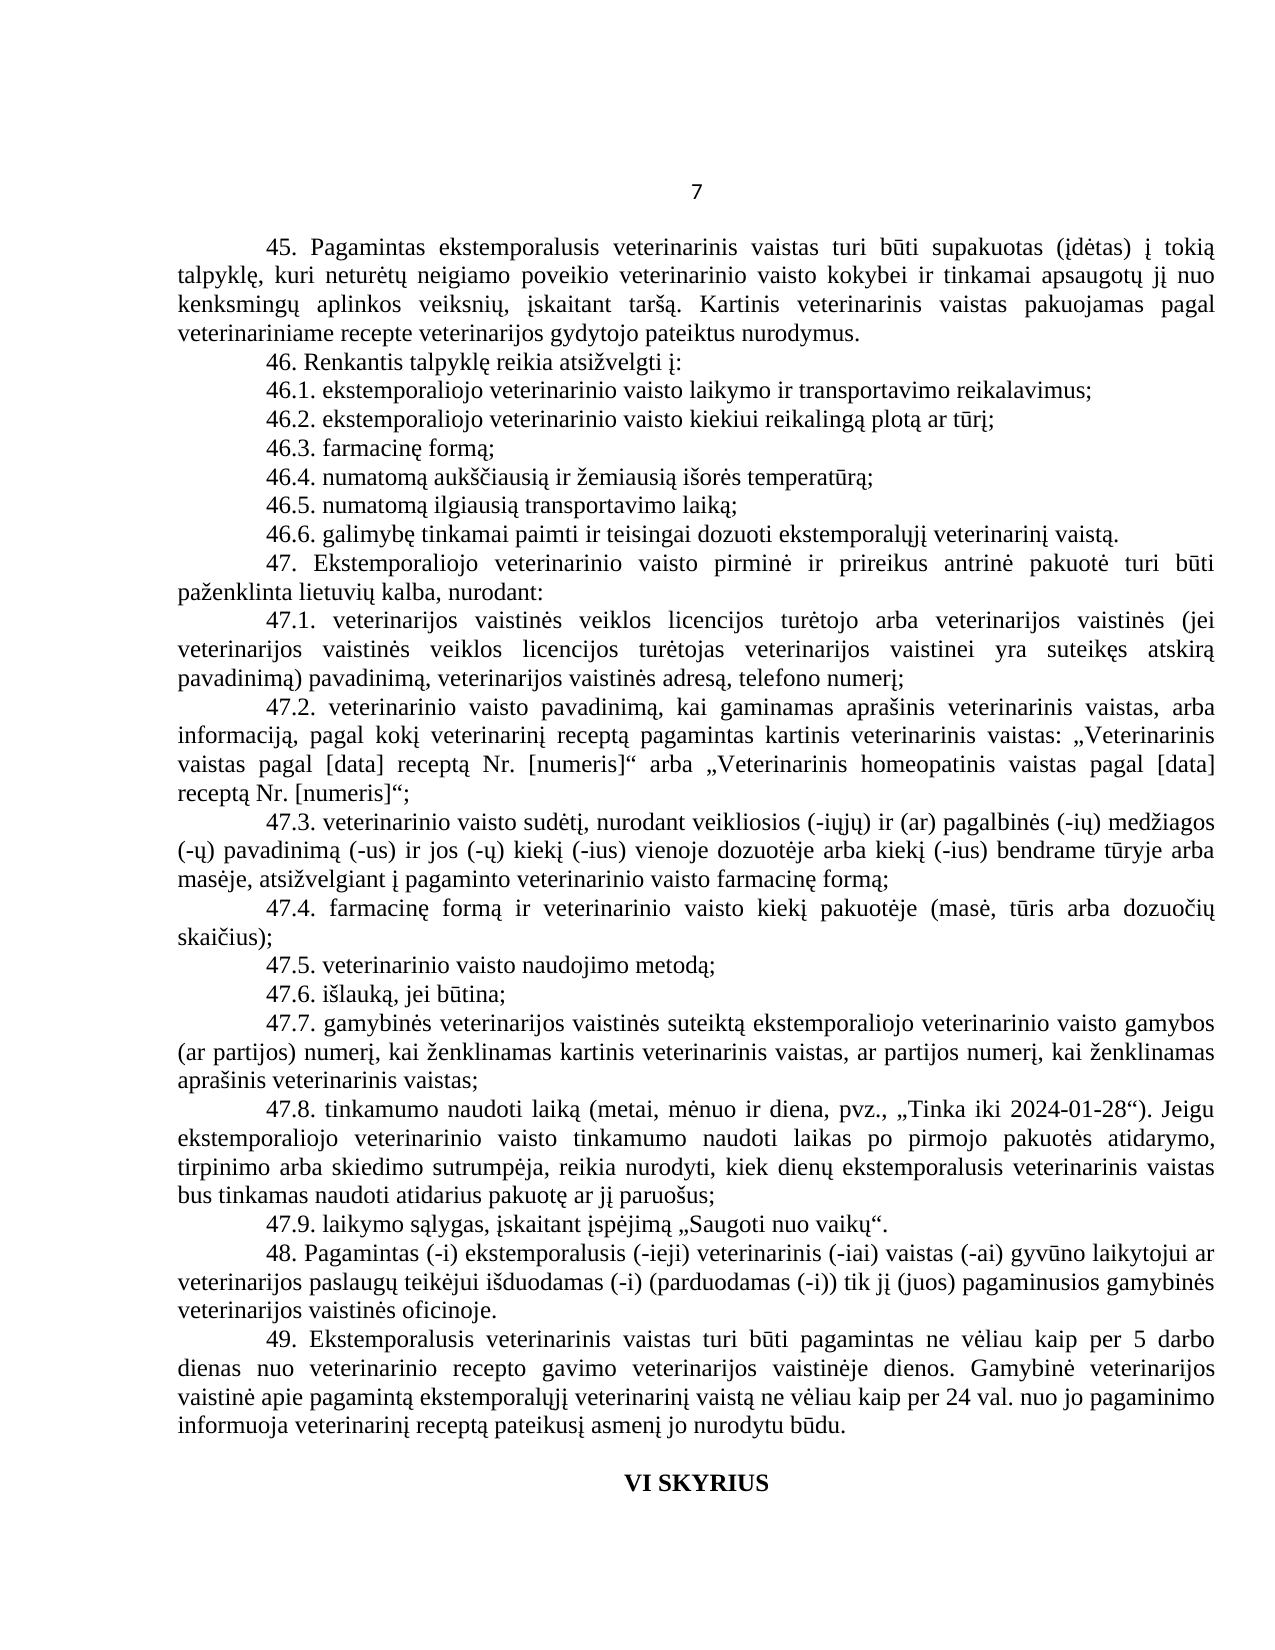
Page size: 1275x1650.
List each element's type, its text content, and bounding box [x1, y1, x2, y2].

text 47. Ekstemporaliojo veterinarinio vaisto pirminė ir prireikus antrinė pakuotė turi būti paženklinta lietuvių kalba, nurodant: [177, 548, 1216, 605]
text 46. Renkantis talpyklę reikia atsižvelgti į: [177, 347, 1216, 375]
text 47.7. gamybinės veterinarijos vaistinės suteiktą ekstemporaliojo veterinarinio vaisto gamybos (ar partijos) numerį, kai ženklinamas kartinis veterinarinis vaistas, ar partijos numerį, kai ženklinamas aprašinis veterinarinis vaistas; [177, 1008, 1216, 1094]
text 47.9. laikymo sąlygas, įskaitant įspėjimą „Saugoti nuo vaikų“. [177, 1209, 1216, 1238]
text 49. Ekstemporalusis veterinarinis vaistas turi būti pagamintas ne vėliau kaip per 5 darbo dienas nuo veterinarinio recepto gavimo veterinarijos vaistinėje dienos. Gamybinė veterinarijos vaistinė apie pagamintą ekstemporalųjį veterinarinį vaistą ne vėliau kaip per 24 val. nuo jo pagaminimo informuoja veterinarinį receptą pateikusį asmenį jo nurodytu būdu. [177, 1324, 1216, 1439]
text 47.1. veterinarijos vaistinės veiklos licencijos turėtojo arba veterinarijos vaistinės (jei veterinarijos vaistinės veiklos licencijos turėtojas veterinarijos vaistinei yra suteikęs atskirą pavadinimą) pavadinimą, veterinarijos vaistinės adresą, telefono numerį; [177, 605, 1216, 692]
text VI SKYRIUS [177, 1468, 1216, 1497]
text 46.4. numatomą aukščiausią ir žemiausią išorės temperatūrą; [177, 462, 1216, 490]
text 47.8. tinkamumo naudoti laiką (metai, mėnuo ir diena, pvz., „Tinka iki 2024-01-28“). Jeigu ekstemporaliojo veterinarinio vaisto tinkamumo naudoti laikas po pirmojo pakuotės atidarymo, tirpinimo arba skiedimo sutrumpėja, reikia nurodyti, kiek dienų ekstemporalusis veterinarinis vaistas bus tinkamas naudoti atidarius pakuotę ar jį paruošus; [177, 1094, 1216, 1209]
text 46.6. galimybę tinkamai paimti ir teisingai dozuoti ekstemporalųjį veterinarinį vaistą. [177, 519, 1216, 548]
text 47.2. veterinarinio vaisto pavadinimą, kai gaminamas aprašinis veterinarinis vaistas, arba informaciją, pagal kokį veterinarinį receptą pagamintas kartinis veterinarinis vaistas: „Veterinarinis vaistas pagal [data] receptą Nr. [numeris]“ arba „Veterinarinis homeopatinis vaistas pagal [data] receptą Nr. [numeris]“; [177, 692, 1216, 807]
text 45. Pagamintas ekstemporalusis veterinarinis vaistas turi būti supakuotas (įdėtas) į tokią talpyklę, kuri neturėtų neigiamo poveikio veterinarinio vaisto kokybei ir tinkamai apsaugotų jį nuo kenksmingų aplinkos veiksnių, įskaitant taršą. Kartinis veterinarinis vaistas pakuojamas pagal veterinariniame recepte veterinarijos gydytojo pateiktus nurodymus. [177, 232, 1216, 347]
text 48. Pagamintas (-i) ekstemporalusis (-ieji) veterinarinis (-iai) vaistas (-ai) gyvūno laikytojui ar veterinarijos paslaugų teikėjui išduodamas (-i) (parduodamas (-i)) tik jį (juos) pagaminusios gamybinės veterinarijos vaistinės oficinoje. [177, 1238, 1216, 1324]
text 47.6. išlauką, jei būtina; [177, 979, 1216, 1008]
text 47.4. farmacinę formą ir veterinarinio vaisto kiekį pakuotėje (masė, tūris arba dozuočių skaičius); [177, 893, 1216, 950]
text 47.5. veterinarinio vaisto naudojimo metodą; [177, 950, 1216, 979]
text 46.5. numatomą ilgiausią transportavimo laiką; [177, 490, 1216, 519]
text 46.1. ekstemporaliojo veterinarinio vaisto laikymo ir transportavimo reikalavimus; [177, 375, 1216, 404]
text 46.2. ekstemporaliojo veterinarinio vaisto kiekiui reikalingą plotą ar tūrį; [177, 404, 1216, 433]
text 47.3. veterinarinio vaisto sudėtį, nurodant veikliosios (-iųjų) ir (ar) pagalbinės (-ių) medžiagos (-ų) pavadinimą (-us) ir jos (-ų) kiekį (-ius) vienoje dozuotėje arba kiekį (-ius) bendrame tūryje arba masėje, atsižvelgiant į pagaminto veterinarinio vaisto farmacinę formą; [177, 807, 1216, 893]
text 46.3. farmacinę formą; [177, 433, 1216, 462]
